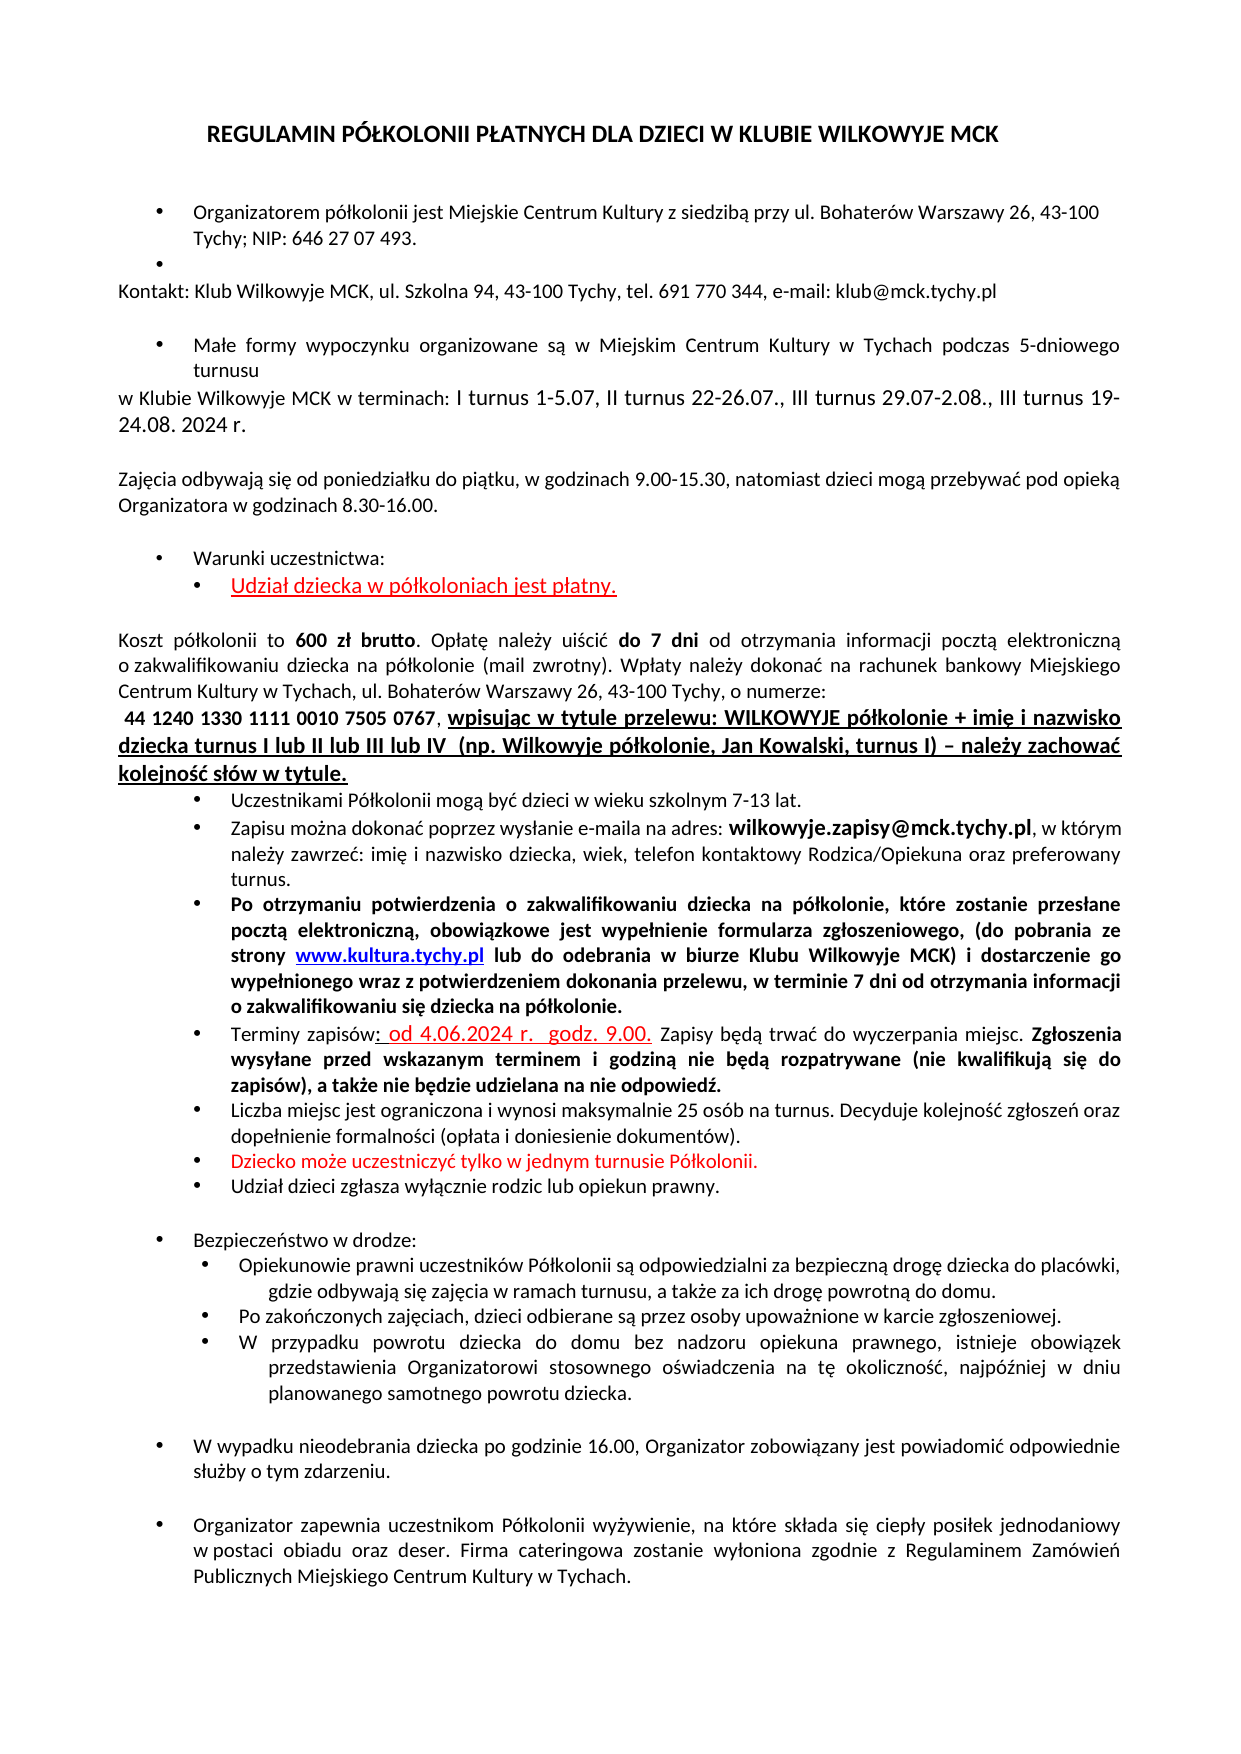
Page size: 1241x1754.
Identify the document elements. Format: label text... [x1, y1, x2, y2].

list Warunki uczestnictwa: [156, 546, 1122, 571]
text Zajęcia odbywają się od poniedziałku do piątku, w godzinach 9.00-15.30, natomiast dzieci mogą przebywać pod opieką Organizatora w godzinach 8.30-16.00. [118, 467, 1122, 517]
list Udział dziecka w półkoloniach jest płatny. [193, 571, 1122, 599]
list W przypadku powrotu dziecka do domu bez nadzoru opiekuna prawnego, istnieje obowiązek przedstawienia Organizatorowi stosownego oświadczenia na tę okoliczność, najpóźniej w dniu planowanego samotnego powrotu dziecka. [201, 1329, 1122, 1405]
list Liczba miejsc jest ograniczona i wynosi maksymalnie 25 osób na turnus. Decyduje kolejność zgłoszeń oraz dopełnienie formalności (opłata i doniesienie dokumentów). [193, 1097, 1122, 1148]
text 44 1240 1330 1111 0010 7505 0767, wpisując w tytule przelewu: WILKOWYJE półkolonie + imię i nazwisko dziecka turnus I lub II lub III lub IV (np. Wilkowyje półkolonie, Jan Kowalski, turnus I) – należy zachować [118, 703, 1122, 755]
list Terminy zapisów: od 4.06.2024 r. godz. 9.00. Zapisy będą trwać do wyczerpania miejsc. Zgłoszenia wysyłane przed wskazanym terminem i godziną nie będą rozpatrywane (nie kwalifikują się do zapisów), a także nie będzie udzielana na nie odpowiedź. [193, 1019, 1122, 1097]
list Udział dzieci zgłasza wyłącznie rodzic lub opiekun prawny. [193, 1174, 1122, 1199]
list Uczestnikami Półkolonii mogą być dzieci w wieku szkolnym 7-13 lat. [193, 787, 1122, 813]
list Dziecko może uczestniczyć tylko w jednym turnusie Półkolonii. [193, 1148, 1122, 1174]
list Po otrzymaniu potwierdzenia o zakwalifikowaniu dziecka na półkolonie, które zostanie przesłane pocztą elektroniczną, obowiązkowe jest wypełnienie formularza zgłoszeniowego, (do pobrania ze strony www.kultura.tychy.pl lub do odebrania w biurze Klubu Wilkowyje MCK) i dostarczenie go wypełnionego wraz z potwierdzeniem dokonania przelewu, w terminie 7 dni od otrzymania informacji o zakwalifikowaniu się dziecka na półkolonie. [193, 892, 1122, 1019]
text REGULAMIN PÓŁKOLONII PŁATNYCH DLA DZIECI W KLUBIE WILKOWYJE MCK [118, 118, 1122, 149]
list Małe formy wypoczynku organizowane są w Miejskim Centrum Kultury w Tychach podczas 5-dniowego turnusu [156, 332, 1122, 383]
text Kontakt: Klub Wilkowyje MCK, ul. Szkolna 94, 43-100 Tychy, tel. 691 770 344, e-mail: klub@mck.tychy.pl [118, 278, 1122, 304]
list Bezpieczeństwo w drodze: [156, 1227, 1122, 1253]
text w Klubie Wilkowyje MCK w terminach: I turnus 1-5.07, II turnus 22-26.07., III turnus 29.07-2.08., III turnus 19-24.08. 2024 r. [118, 383, 1122, 439]
text kolejność słów w tytule. [118, 757, 1122, 787]
list W wypadku nieodebrania dziecka po godzinie 16.00, Organizator zobowiązany jest powiadomić odpowiednie służby o tym zdarzeniu. [156, 1433, 1122, 1484]
list Organizatorem półkolonii jest Miejskie Centrum Kultury z siedzibą przy ul. Bohaterów Warszawy 26, 43-100 Tychy; NIP: 646 27 07 493. [156, 199, 1122, 250]
list Po zakończonych zajęciach, dzieci odbierane są przez osoby upoważnione w karcie zgłoszeniowej. [201, 1303, 1122, 1329]
list Opiekunowie prawni uczestników Półkolonii są odpowiedzialni za bezpieczną drogę dziecka do placówki, gdzie odbywają się zajęcia w ramach turnusu, a także za ich drogę powrotną do domu. [201, 1253, 1122, 1303]
text Koszt półkolonii to 600 zł brutto. Opłatę należy uiścić do 7 dni od otrzymania informacji pocztą elektroniczną o zakwalifikowaniu dziecka na półkolonie (mail zwrotny). Wpłaty należy dokonać na rachunek bankowy Miejskiego Centrum Kultury w Tychach, ul. Bohaterów Warszawy 26, 43-100 Tychy, o numerze: [118, 627, 1122, 703]
list Zapisu można dokonać poprzez wysłanie e-maila na adres: wilkowyje.zapisy@mck.tychy.pl, w którym należy zawrzeć: imię i nazwisko dziecka, wiek, telefon kontaktowy Rodzica/Opiekuna oraz preferowany turnus. [193, 813, 1122, 892]
list Organizator zapewnia uczestnikom Półkolonii wyżywienie, na które składa się ciepły posiłek jednodaniowy w postaci obiadu oraz deser. Firma cateringowa zostanie wyłoniona zgodnie z Regulaminem Zamówień Publicznych Miejskiego Centrum Kultury w Tychach. [156, 1512, 1122, 1588]
